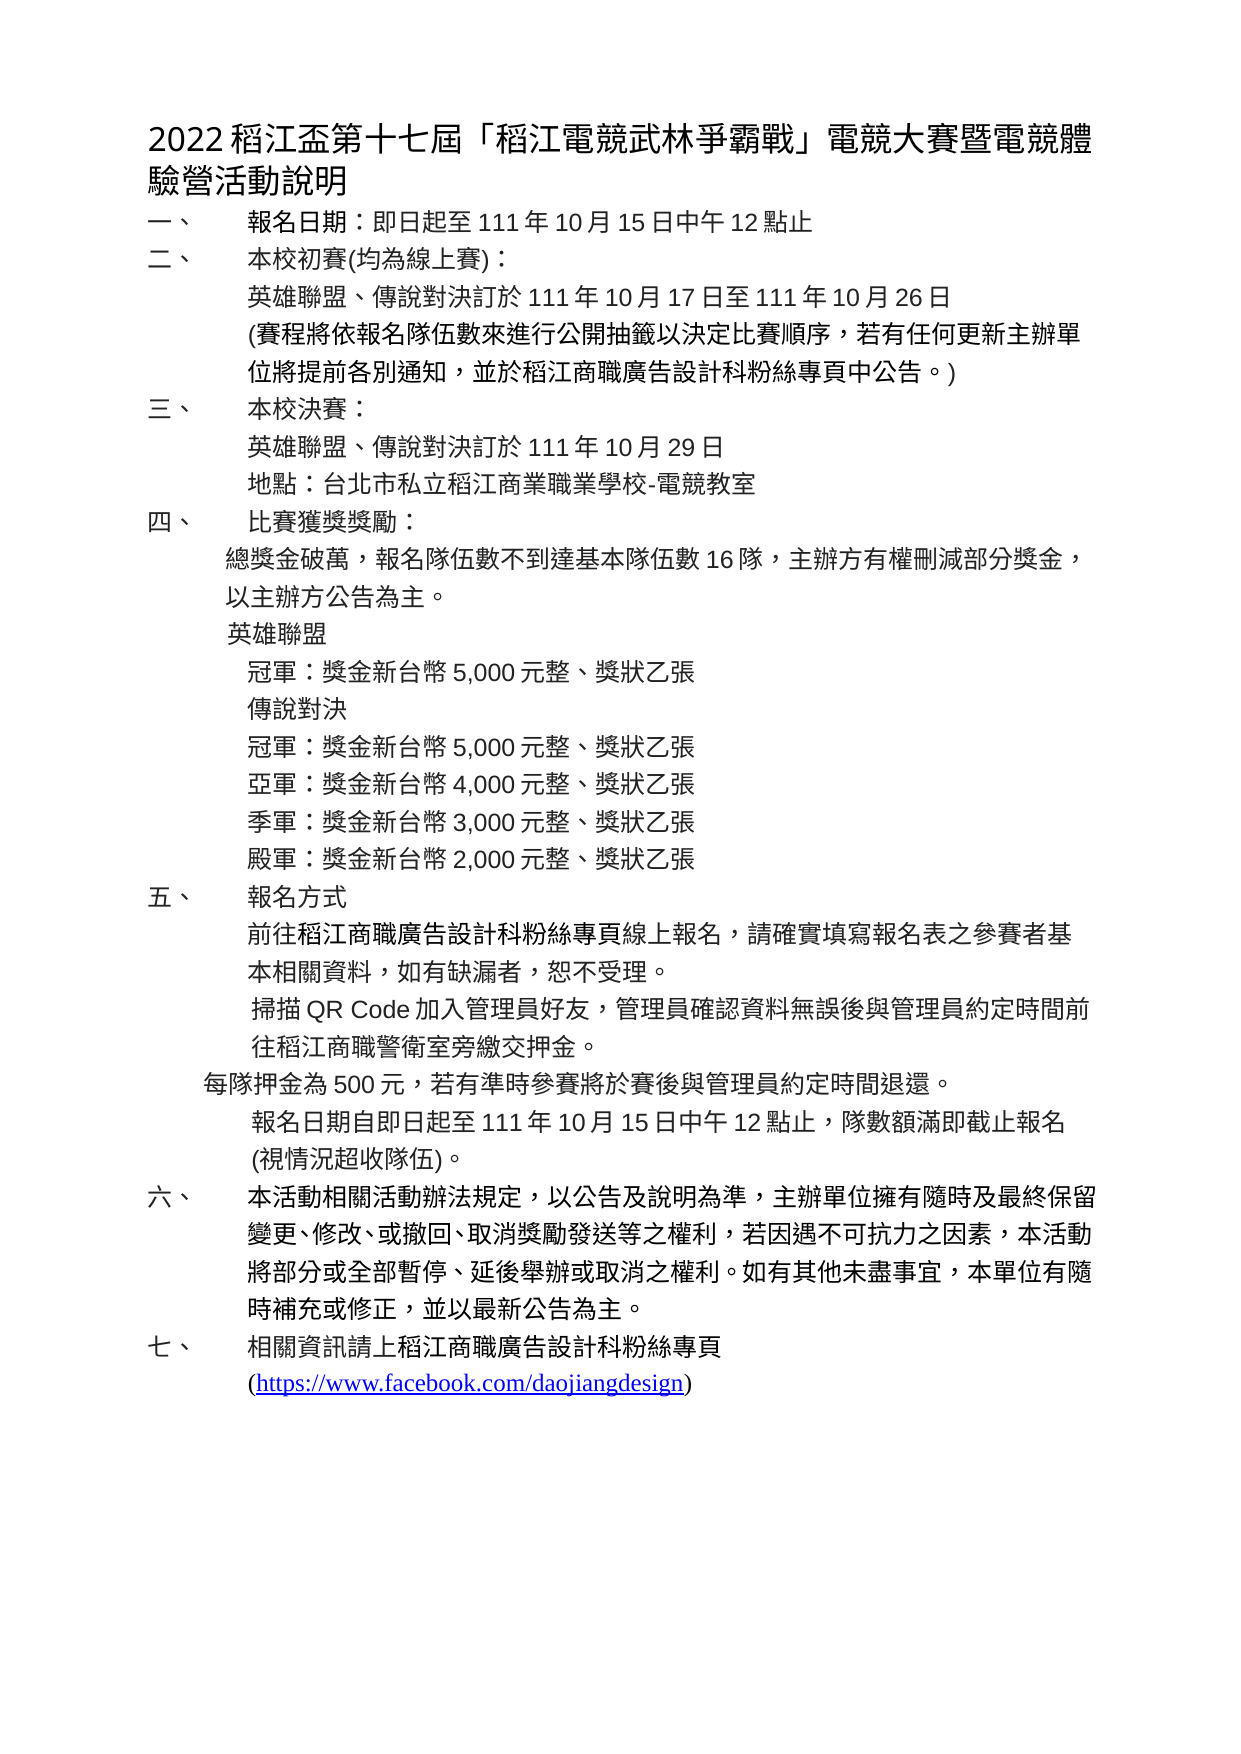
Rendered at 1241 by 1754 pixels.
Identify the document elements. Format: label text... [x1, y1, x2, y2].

text 地點：台北市私立稻江商業職業學校-電競教室 [198, 464, 1092, 502]
text 前往稻江商職廣告設計科粉絲專頁線上報名，請確實填寫報名表之參賽者基本相關資料，如有缺漏者，恕不受理。 [248, 914, 1092, 989]
text 總獎金破萬，報名隊伍數不到達基本隊伍數16隊，主辦方有權刪減部分獎金， [198, 539, 1092, 577]
text 亞軍：獎金新台幣4,000元整、獎狀乙張 [248, 764, 1092, 802]
text 殿軍：獎金新台幣2,000元整、獎狀乙張 [248, 839, 1092, 877]
text 英雄聯盟 [207, 614, 1092, 652]
text 冠軍：獎金新台幣5,000元整、獎狀乙張 [248, 652, 1092, 689]
list 本校初賽(均為線上賽)： [148, 239, 1092, 277]
list 相關資訊請上稻江商職廣告設計科粉絲專頁 (https://www.facebook.com/daojiangdesign) [148, 1327, 1092, 1402]
text 報名日期自即日起至111年10月15日中午12點止，隊數額滿即截止報名(視情況超收隊伍)。 [251, 1102, 1092, 1177]
list 本活動相關活動辦法規定，以公告及說明為準，主辦單位擁有隨時及最終保留、變更、修改、或撤回、取消獎勵發送等之權利，若因遇不可抗力之因素，本活動將部分或全部暫停、延後舉辦或取消之權利。如有其他未盡事宜，本單位有隨時補充或修正，並以最新公告為主。 [148, 1177, 1092, 1327]
list 報名日期：即日起至111年10月15日中午12點止 [148, 202, 1092, 239]
text (賽程將依報名隊伍數來進行公開抽籤以決定比賽順序，若有任何更新主辦單位將提前各別通知，並於稻江商職廣告設計科粉絲專頁中公告。) [248, 314, 1092, 389]
text 傳說對決 [248, 689, 1092, 727]
text 冠軍：獎金新台幣5,000元整、獎狀乙張 [248, 727, 1092, 764]
text 季軍：獎金新台幣3,000元整、獎狀乙張 [248, 802, 1092, 839]
list 本校決賽： [148, 389, 1092, 427]
text 英雄聯盟、傳說對決訂於111年10月17日至111年10月26日 [198, 277, 1092, 314]
text 2022稻江盃第十七屆「稻江電競武林爭霸戰」電競大賽暨電競體驗營活動說明 [148, 118, 1092, 202]
text 每隊押金為500元，若有準時參賽將於賽後與管理員約定時間退還。 [148, 1064, 1092, 1102]
text 掃描QR Code加入管理員好友，管理員確認資料無誤後與管理員約定時間前 往稻江商職警衛室旁繳交押金。 [251, 989, 1092, 1064]
list 報名方式 [148, 877, 1092, 914]
text 以主辦方公告為主。 [198, 577, 1092, 614]
text 英雄聯盟、傳說對決訂於111年10月29日 [198, 427, 1092, 464]
list 比賽獲獎獎勵： [148, 502, 1092, 539]
